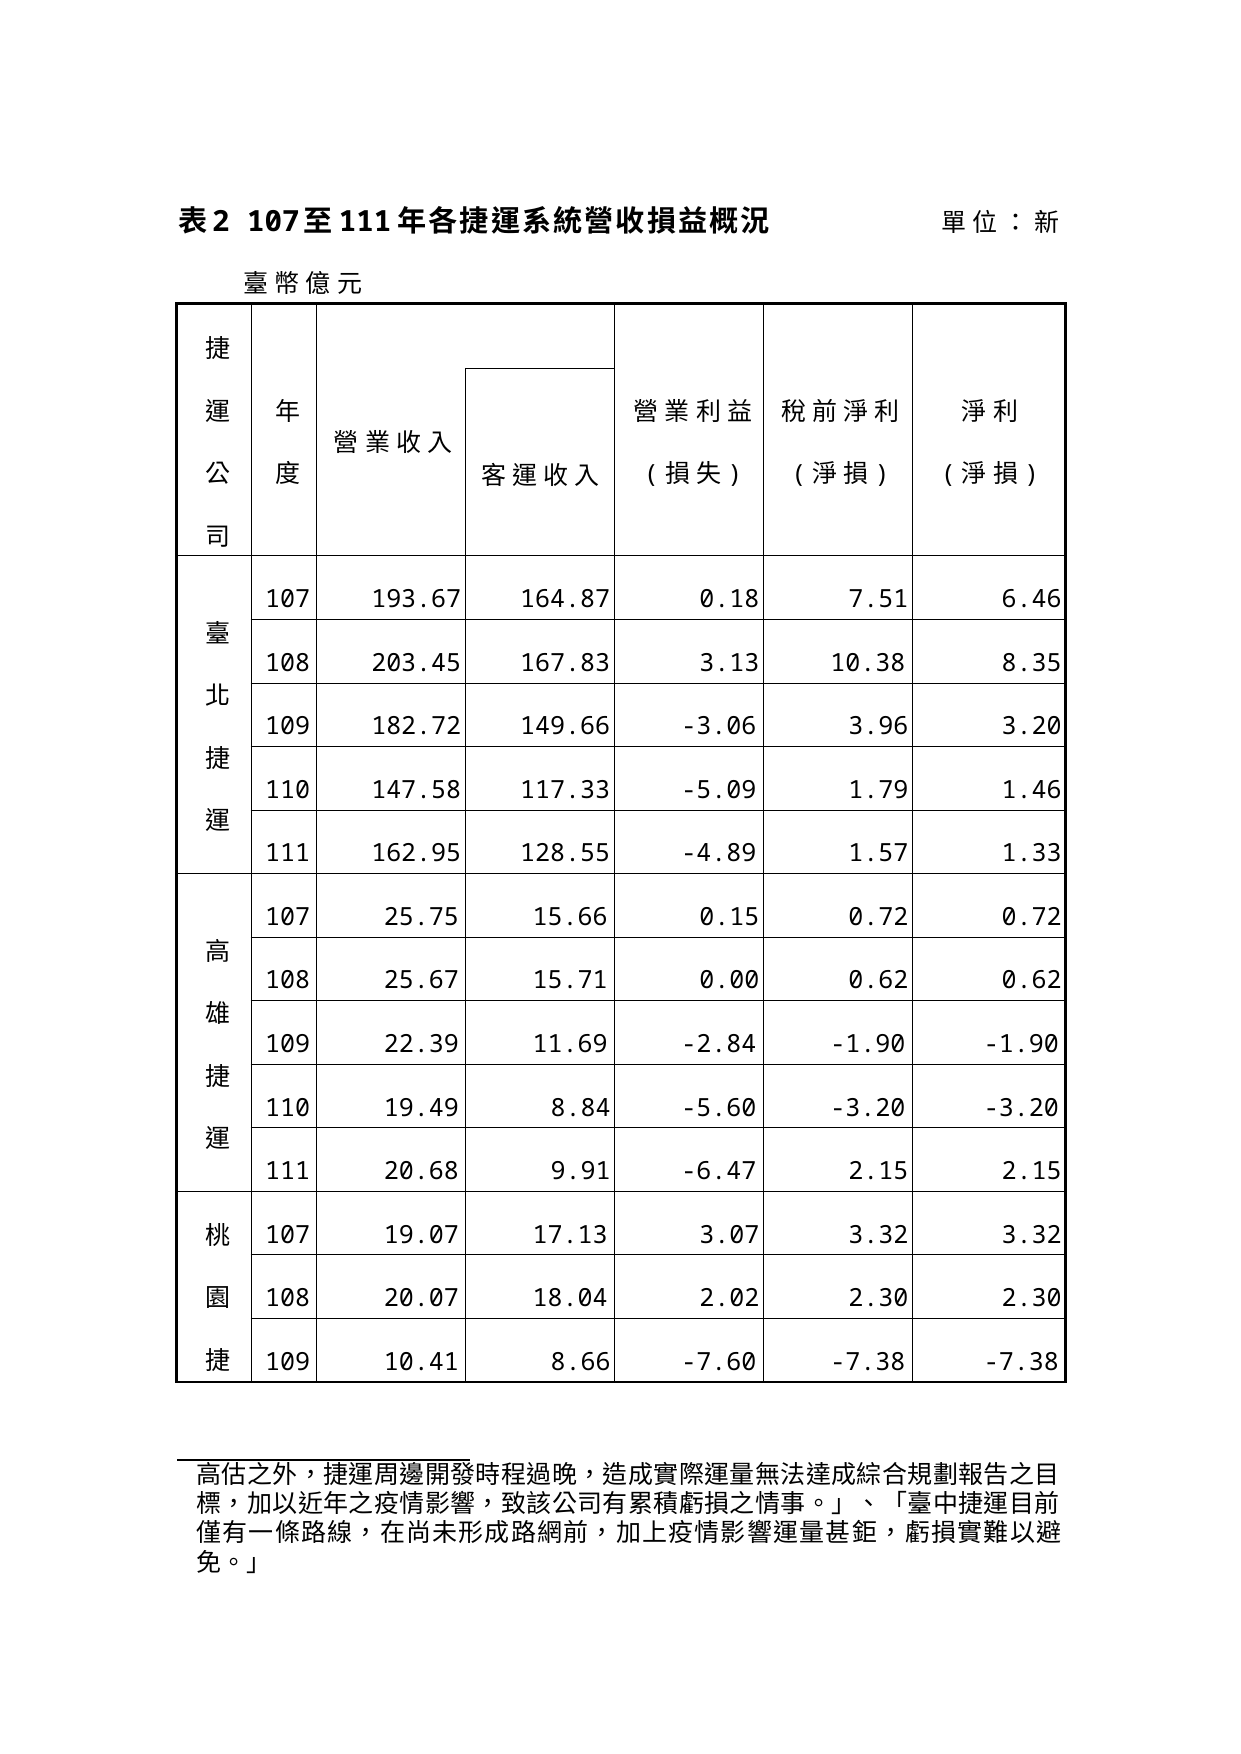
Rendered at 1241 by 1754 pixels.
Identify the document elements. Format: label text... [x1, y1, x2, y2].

table_header [466, 305, 614, 368]
table_cell 1.57 [764, 811, 912, 873]
table_cell 167.83 [466, 620, 614, 682]
table_cell 20.07 [317, 1255, 465, 1318]
table_cell 110 [252, 747, 316, 809]
table_cell 10.41 [317, 1319, 465, 1381]
table_cell -7.60 [615, 1319, 763, 1381]
table_cell -5.09 [615, 747, 763, 809]
table_cell 7.51 [764, 556, 912, 619]
table_cell 高雄 捷運 [178, 874, 251, 1191]
table_cell 10.38 [764, 620, 912, 682]
table_cell -4.89 [615, 811, 763, 873]
table_header 淨利 (淨損) [913, 305, 1064, 555]
table_header 捷運 公司 [178, 305, 251, 555]
table_cell -3.20 [913, 1065, 1064, 1127]
table_cell 2.30 [764, 1255, 912, 1318]
table_cell -1.90 [764, 1001, 912, 1064]
table_cell 110 [252, 1065, 316, 1127]
table_cell 0.72 [913, 874, 1064, 937]
table_cell 19.49 [317, 1065, 465, 1127]
table_header 稅前淨利 (淨損) [764, 305, 912, 555]
table_cell -6.47 [615, 1128, 763, 1191]
table_cell -3.06 [615, 684, 763, 746]
table_cell 1.79 [764, 747, 912, 809]
table_cell 2.30 [913, 1255, 1064, 1318]
table_cell 25.67 [317, 938, 465, 1000]
table_cell 3.32 [913, 1192, 1064, 1254]
table_cell 107 [252, 1192, 316, 1254]
table_cell 128.55 [466, 811, 614, 873]
table_cell 25.75 [317, 874, 465, 937]
table_cell -1.90 [913, 1001, 1064, 1064]
table_cell 2.15 [764, 1128, 912, 1191]
table_cell 162.95 [317, 811, 465, 873]
table_cell 2.02 [615, 1255, 763, 1318]
table_cell 桃園 捷運 [178, 1192, 251, 1381]
table_cell 107 [252, 556, 316, 619]
table_header 年度 [252, 305, 316, 555]
table_cell 8.84 [466, 1065, 614, 1127]
table_cell 1.33 [913, 811, 1064, 873]
table_cell 3.96 [764, 684, 912, 746]
table_cell 0.18 [615, 556, 763, 619]
table_cell 15.71 [466, 938, 614, 1000]
table_cell -7.38 [913, 1319, 1064, 1381]
text 表2 107至111年各捷運系統營收損益概況 單位：新臺幣億元 [175, 177, 1063, 302]
table_cell 19.07 [317, 1192, 465, 1254]
table_cell 149.66 [466, 684, 614, 746]
table_cell 182.72 [317, 684, 465, 746]
table_cell -5.60 [615, 1065, 763, 1127]
table_cell 0.62 [913, 938, 1064, 1000]
table_cell 3.20 [913, 684, 1064, 746]
table_cell 109 [252, 1319, 316, 1381]
table_cell 11.69 [466, 1001, 614, 1064]
text 高估之外，捷運周邊開發時程過晚，造成實際運量無法達成綜合規劃報告之目標，加以近年之疫情影響，致該公司有累積虧損之情事。」、「臺中捷運目前僅有一條路線，在尚未形成路網前，加上疫情影響運量甚鉅，虧損實難以避免。」 [177, 1460, 1063, 1577]
table_cell 164.87 [466, 556, 614, 619]
table_cell 203.45 [317, 620, 465, 682]
table_cell 0.15 [615, 874, 763, 937]
table_cell 客運收入 [466, 369, 614, 555]
table_cell 111 [252, 811, 316, 873]
table_cell 0.00 [615, 938, 763, 1000]
table_cell 22.39 [317, 1001, 465, 1064]
table_cell -2.84 [615, 1001, 763, 1064]
table_cell -3.20 [764, 1065, 912, 1127]
table_cell 臺北 捷運 [178, 556, 251, 873]
table_cell 3.32 [764, 1192, 912, 1254]
table_cell 193.67 [317, 556, 465, 619]
table_header 營業利益 (損失) [615, 305, 763, 555]
table_cell -7.38 [764, 1319, 912, 1381]
table_cell 107 [252, 874, 316, 937]
table_cell 117.33 [466, 747, 614, 809]
table_cell 17.13 [466, 1192, 614, 1254]
table_cell 18.04 [466, 1255, 614, 1318]
table_cell 1.46 [913, 747, 1064, 809]
table_cell 108 [252, 620, 316, 682]
table_cell 2.15 [913, 1128, 1064, 1191]
table_cell 9.91 [466, 1128, 614, 1191]
table_cell 0.62 [764, 938, 912, 1000]
table_cell 108 [252, 1255, 316, 1318]
table_cell 3.13 [615, 620, 763, 682]
table_cell 15.66 [466, 874, 614, 937]
table_cell 3.07 [615, 1192, 763, 1254]
table_cell 108 [252, 938, 316, 1000]
table_header 營業收入 [317, 305, 466, 555]
table_cell 8.66 [466, 1319, 614, 1381]
table_cell 109 [252, 1001, 316, 1064]
table_cell 109 [252, 684, 316, 746]
table_cell 6.46 [913, 556, 1064, 619]
table_cell 8.35 [913, 620, 1064, 682]
table_cell 147.58 [317, 747, 465, 809]
table_cell 0.72 [764, 874, 912, 937]
table_cell 20.68 [317, 1128, 465, 1191]
table_cell 111 [252, 1128, 316, 1191]
